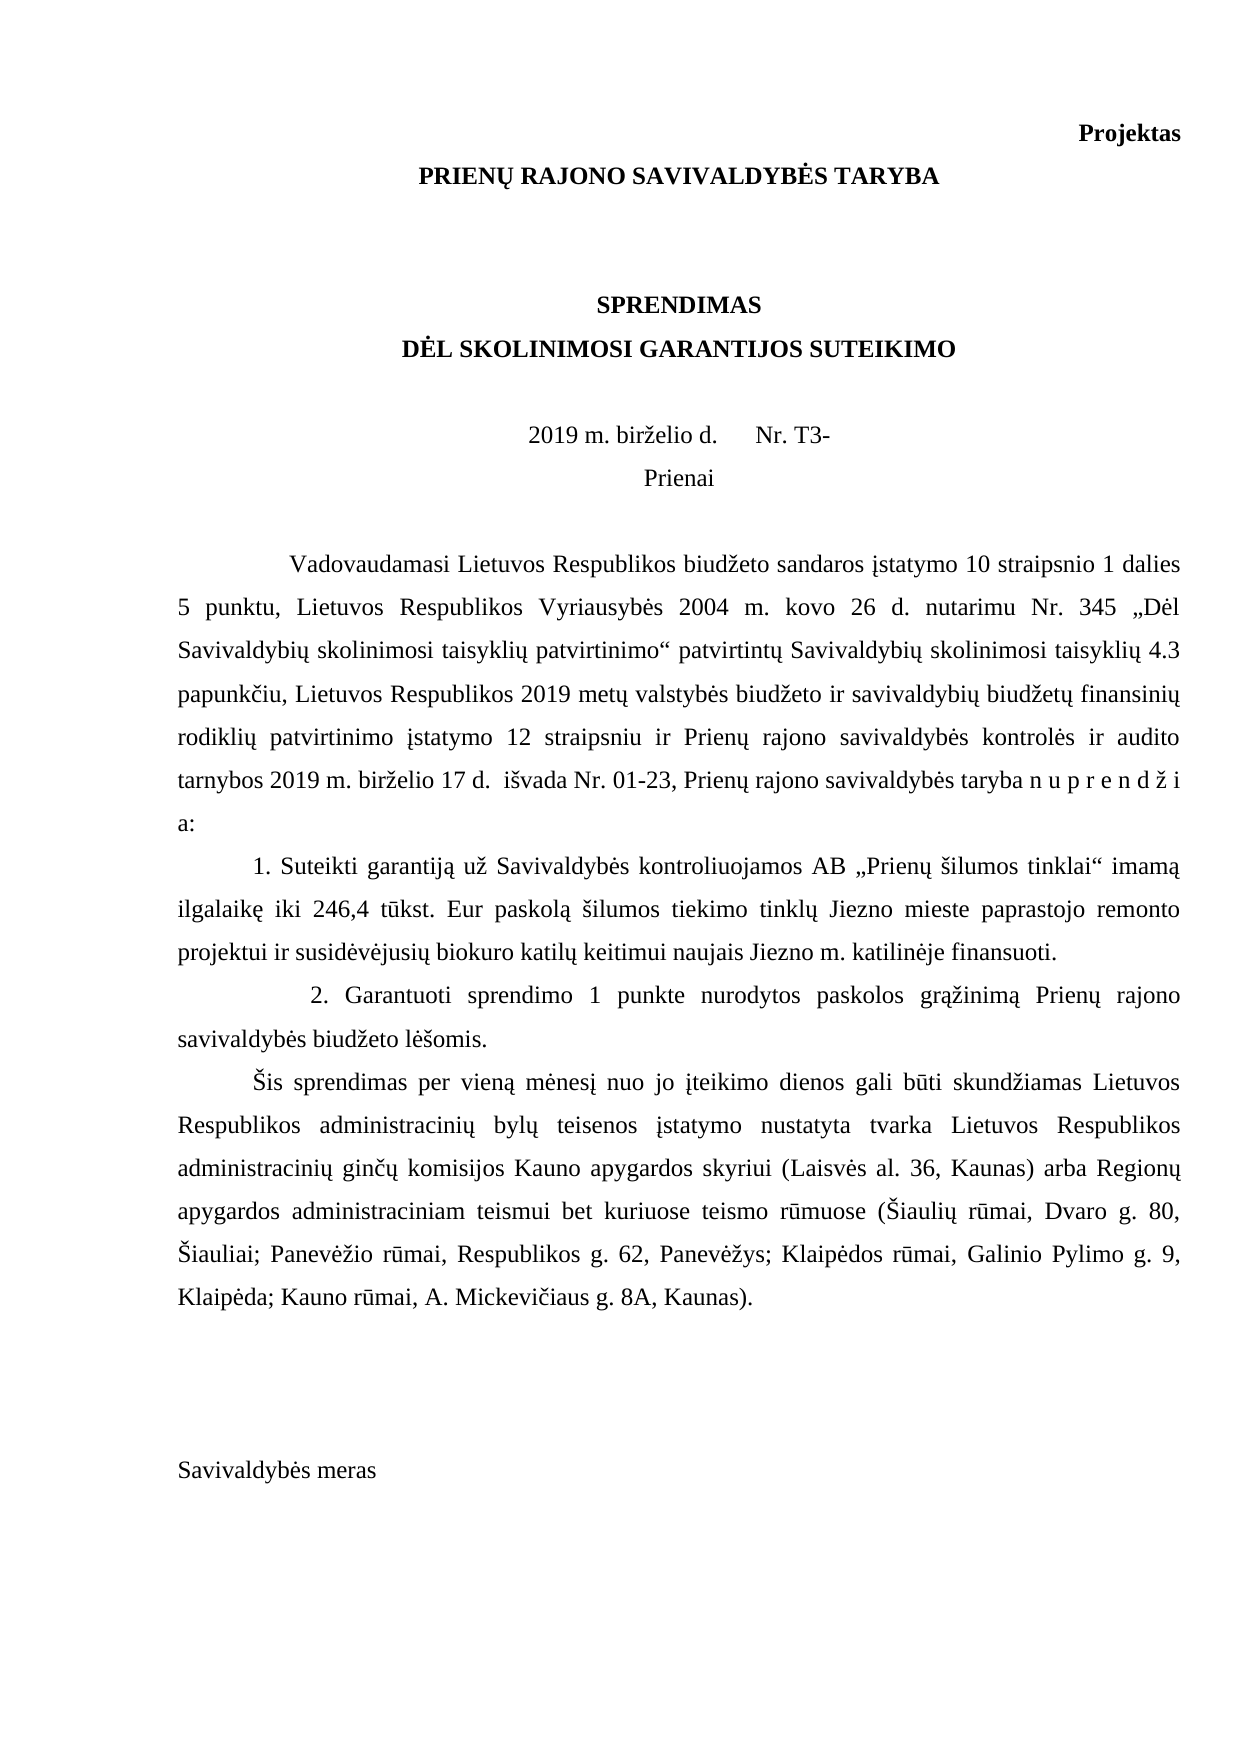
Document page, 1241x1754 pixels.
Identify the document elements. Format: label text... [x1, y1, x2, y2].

text DĖL SKOLINIMOSI GARANTIJOS SUTEIKIMO [177, 334, 1181, 362]
text Prienai [177, 463, 1181, 492]
text Projektas [177, 118, 1181, 147]
text 2019 m. birželio d. Nr. T3- [177, 420, 1181, 449]
text Vadovaudamasi Lietuvos Respublikos biudžeto sandaros įstatymo 10 straipsnio 1 dalies 5 punktu, Lietuvos Respublikos Vyriausybės 2004 m. kovo 26 d. nutarimu Nr. 345 „Dėl Savivaldybių skolinimosi taisyklių patvirtinimo“ patvirtintų Savivaldybių skolinimosi taisyklių 4.3 papunkčiu, Lietuvos Respublikos 2019 metų valstybės biudžeto ir savivaldybių biudžetų finansinių rodiklių patvirtinimo įstatymo 12 straipsniu ir Prienų rajono savivaldybės kontrolės ir audito tarnybos 2019 m. birželio 17 d. išvada Nr. 01-23, Prienų rajono savivaldybės taryba n u p r e n d ž i a: [177, 549, 1181, 837]
text Savivaldybės meras [177, 1455, 1181, 1484]
text Šis sprendimas per vieną mėnesį nuo jo įteikimo dienos gali būti skundžiamas Lietuvos Respublikos administracinių bylų teisenos įstatymo nustatyta tvarka Lietuvos Respublikos administracinių ginčų komisijos Kauno apygardos skyriui (Laisvės al. 36, Kaunas) arba Regionų apygardos administraciniam teismui bet kuriuose teismo rūmuose (Šiaulių rūmai, Dvaro g. 80, Šiauliai; Panevėžio rūmai, Respublikos g. 62, Panevėžys; Klaipėdos rūmai, Galinio Pylimo g. 9, Klaipėda; Kauno rūmai, A. Mickevičiaus g. 8A, Kaunas). [177, 1067, 1181, 1311]
text 2. Garantuoti sprendimo 1 punkte nurodytos paskolos grąžinimą Prienų rajono savivaldybės biudžeto lėšomis. [177, 981, 1181, 1052]
text 1. Suteikti garantiją už Savivaldybės kontroliuojamos AB „Prienų šilumos tinklai“ imamą ilgalaikę iki 246,4 tūkst. Eur paskolą šilumos tiekimo tinklų Jiezno mieste paprastojo remonto projektui ir susidėvėjusių biokuro katilų keitimui naujais Jiezno m. katilinėje finansuoti. [177, 851, 1181, 966]
text SPRENDIMAS [177, 291, 1181, 319]
text PRIENŲ RAJONO SAVIVALDYBĖS TARYBA [177, 161, 1181, 190]
